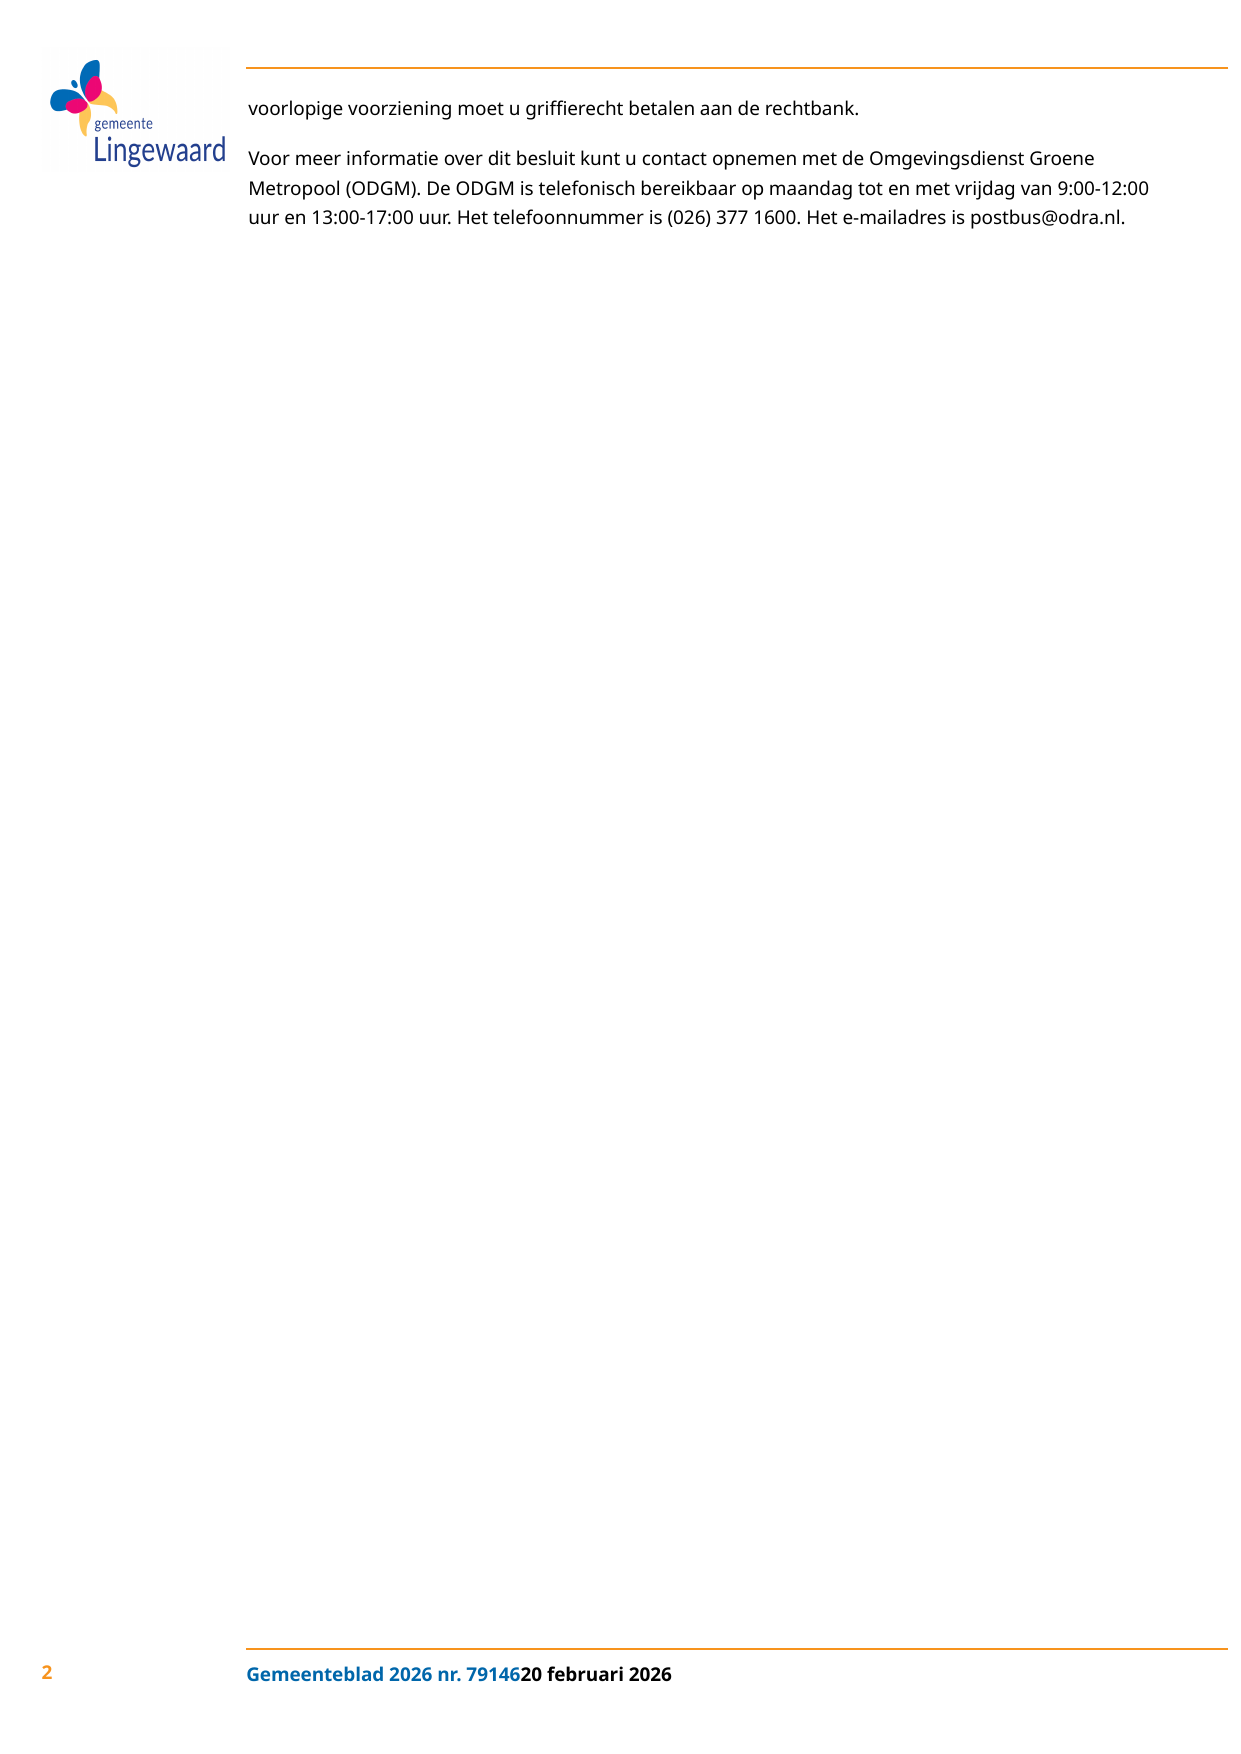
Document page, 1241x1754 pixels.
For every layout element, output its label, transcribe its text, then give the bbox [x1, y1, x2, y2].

text voorlopige voorziening moet u griffierecht betalen aan de rechtbank. [248, 95, 1152, 121]
text Voor meer informatie over dit besluit kunt u contact opnemen met de Omgevingsdienst Groene Metropool (ODGM). De ODGM is telefonisch bereikbaar op maandag tot en met vrijdag van 9:00-12:00 uur en 13:00-17:00 uur. Het telefoonnummer is (026) 377 1600. Het e-mailadres is postbus@odra.nl. [248, 145, 1152, 230]
picture [41, 47, 231, 172]
